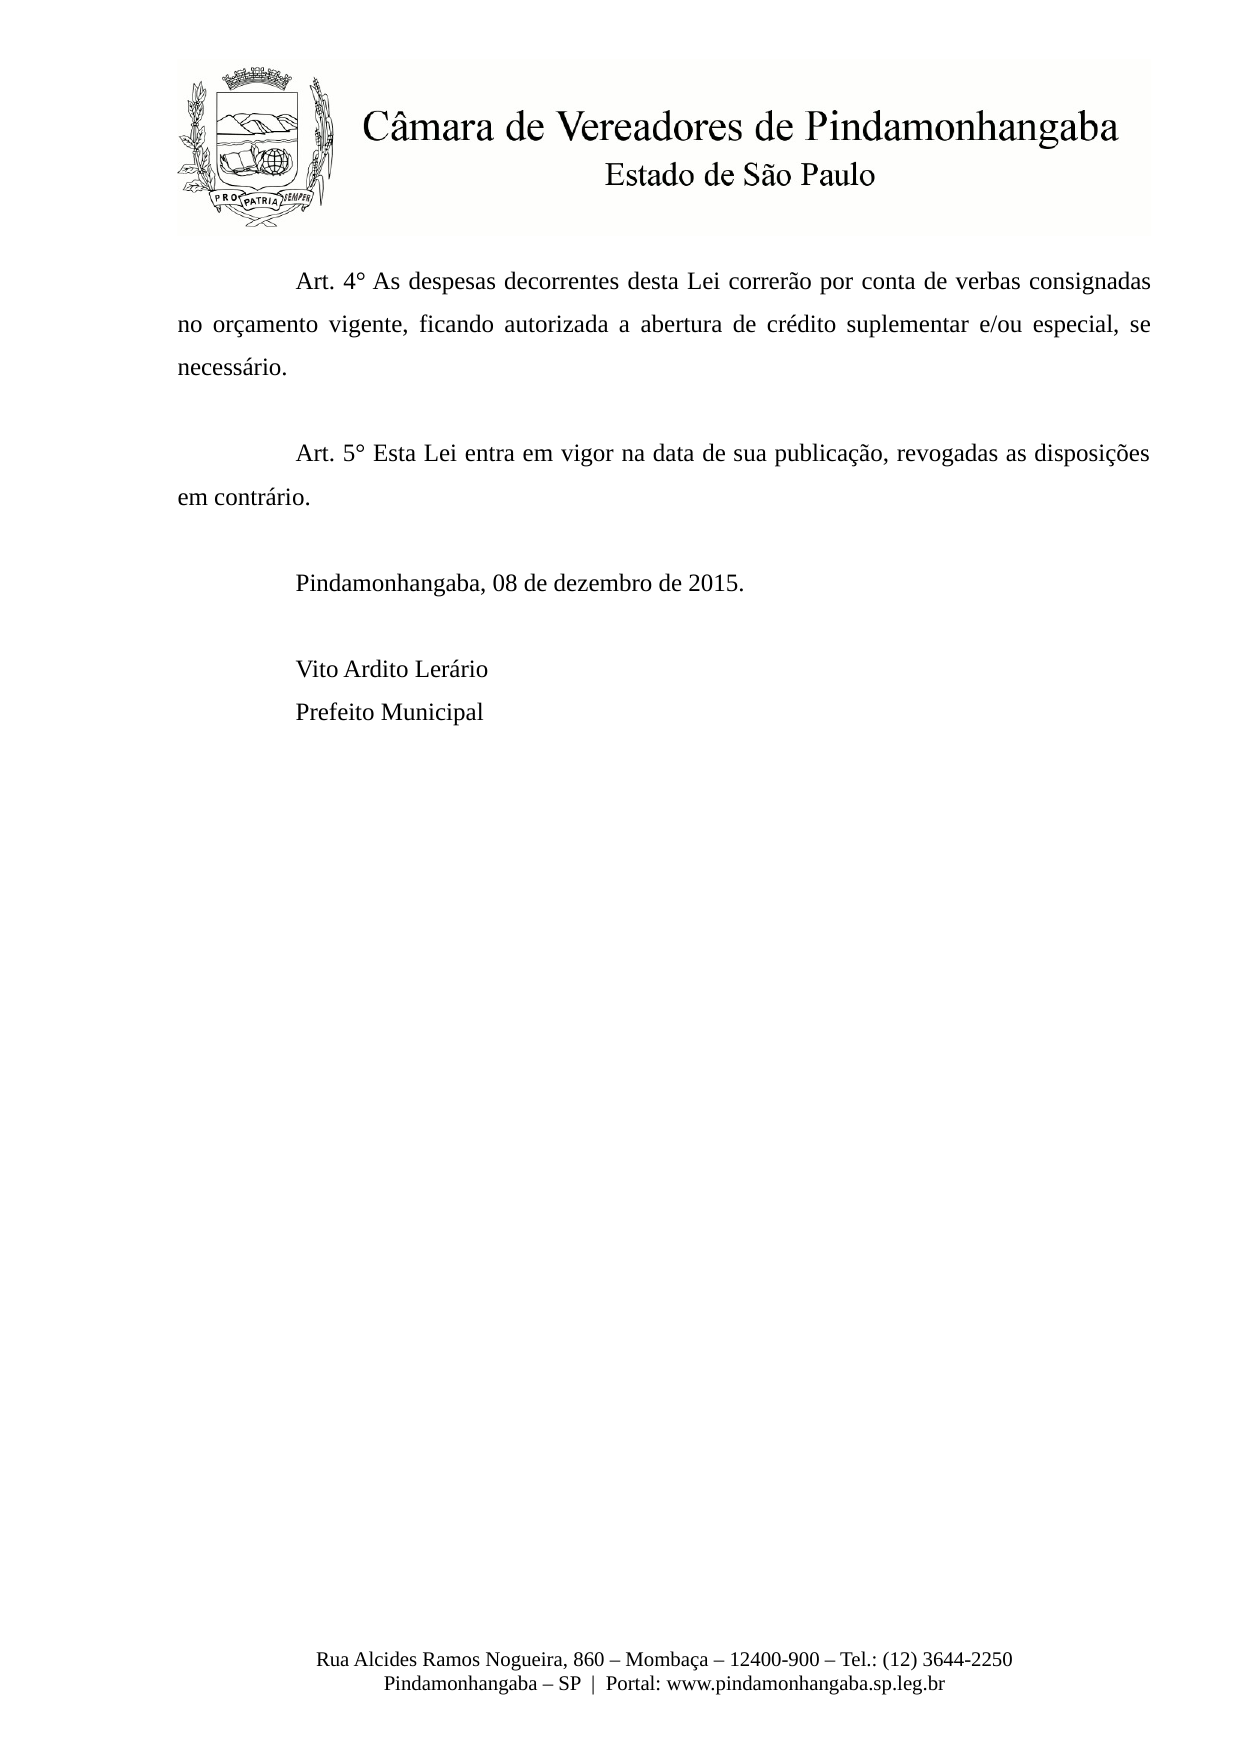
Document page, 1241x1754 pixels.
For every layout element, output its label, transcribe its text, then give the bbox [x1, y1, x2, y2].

text Art. 4° As despesas decorrentes desta Lei correrão por conta de verbas consignadas no orçamento vigente, ficando autorizada a abertura de crédito suplementar e/ou especial, se necessário. [177, 266, 1152, 381]
text Prefeito Municipal [177, 697, 1152, 726]
text Vito Ardito Lerário [177, 654, 1152, 683]
picture [177, 59, 1152, 236]
text Art. 5° Esta Lei entra em vigor na data de sua publicação, revogadas as disposições em contrário. [177, 438, 1152, 510]
text Pindamonhangaba, 08 de dezembro de 2015. [177, 568, 1152, 597]
